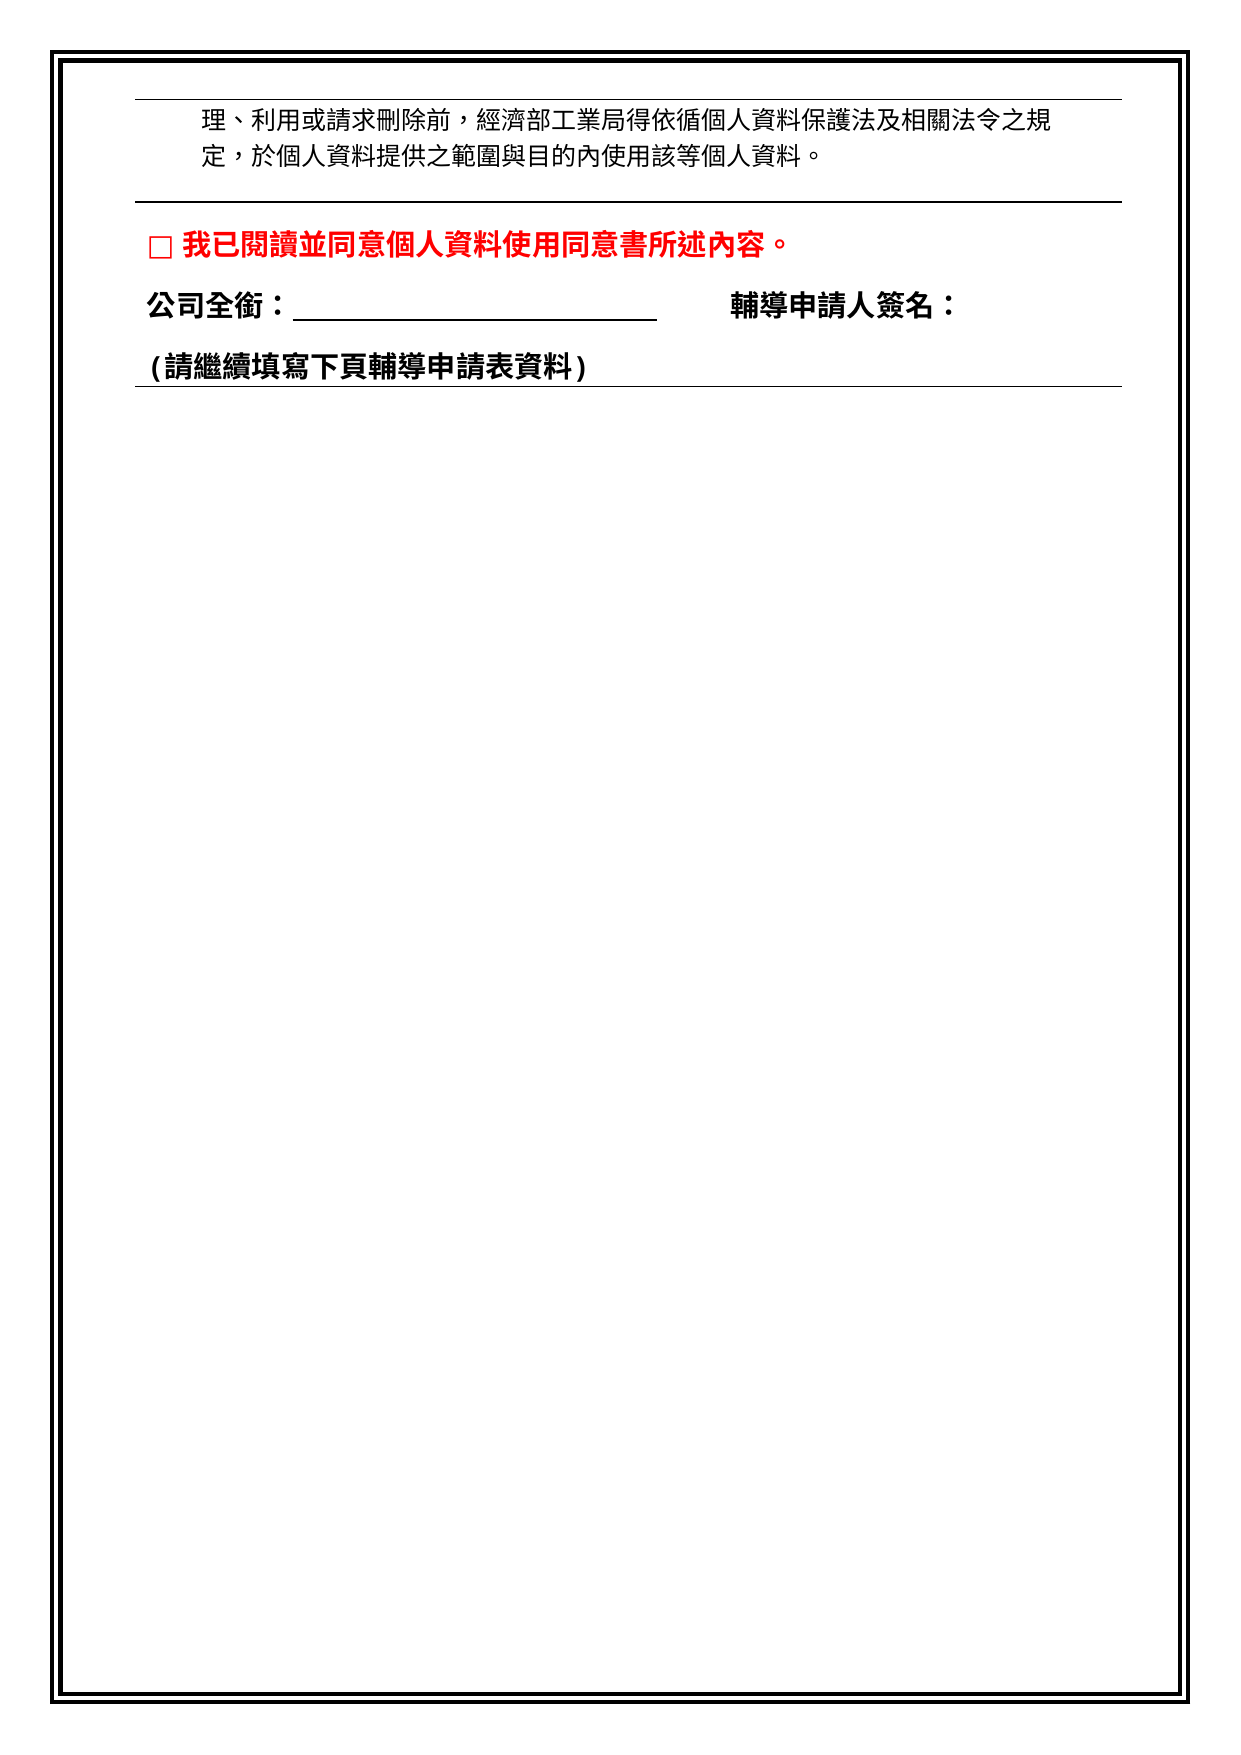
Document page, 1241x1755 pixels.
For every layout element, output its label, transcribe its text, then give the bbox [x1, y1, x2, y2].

table_cell □ 我已閱讀並同意個人資料使用同意書所述內容。 公司全銜： 輔導申請人簽名： (請繼續填寫下頁輔導申請表資料) [135, 203, 1122, 386]
table_cell [118, 201, 135, 386]
table_cell 理、利用或請求刪除前，經濟部工業局得依循個人資料保護法及相關法令之規定，於個人資料提供之範圍與目的內使用該等個人資料。 [135, 100, 1122, 201]
table_cell [118, 99, 135, 201]
